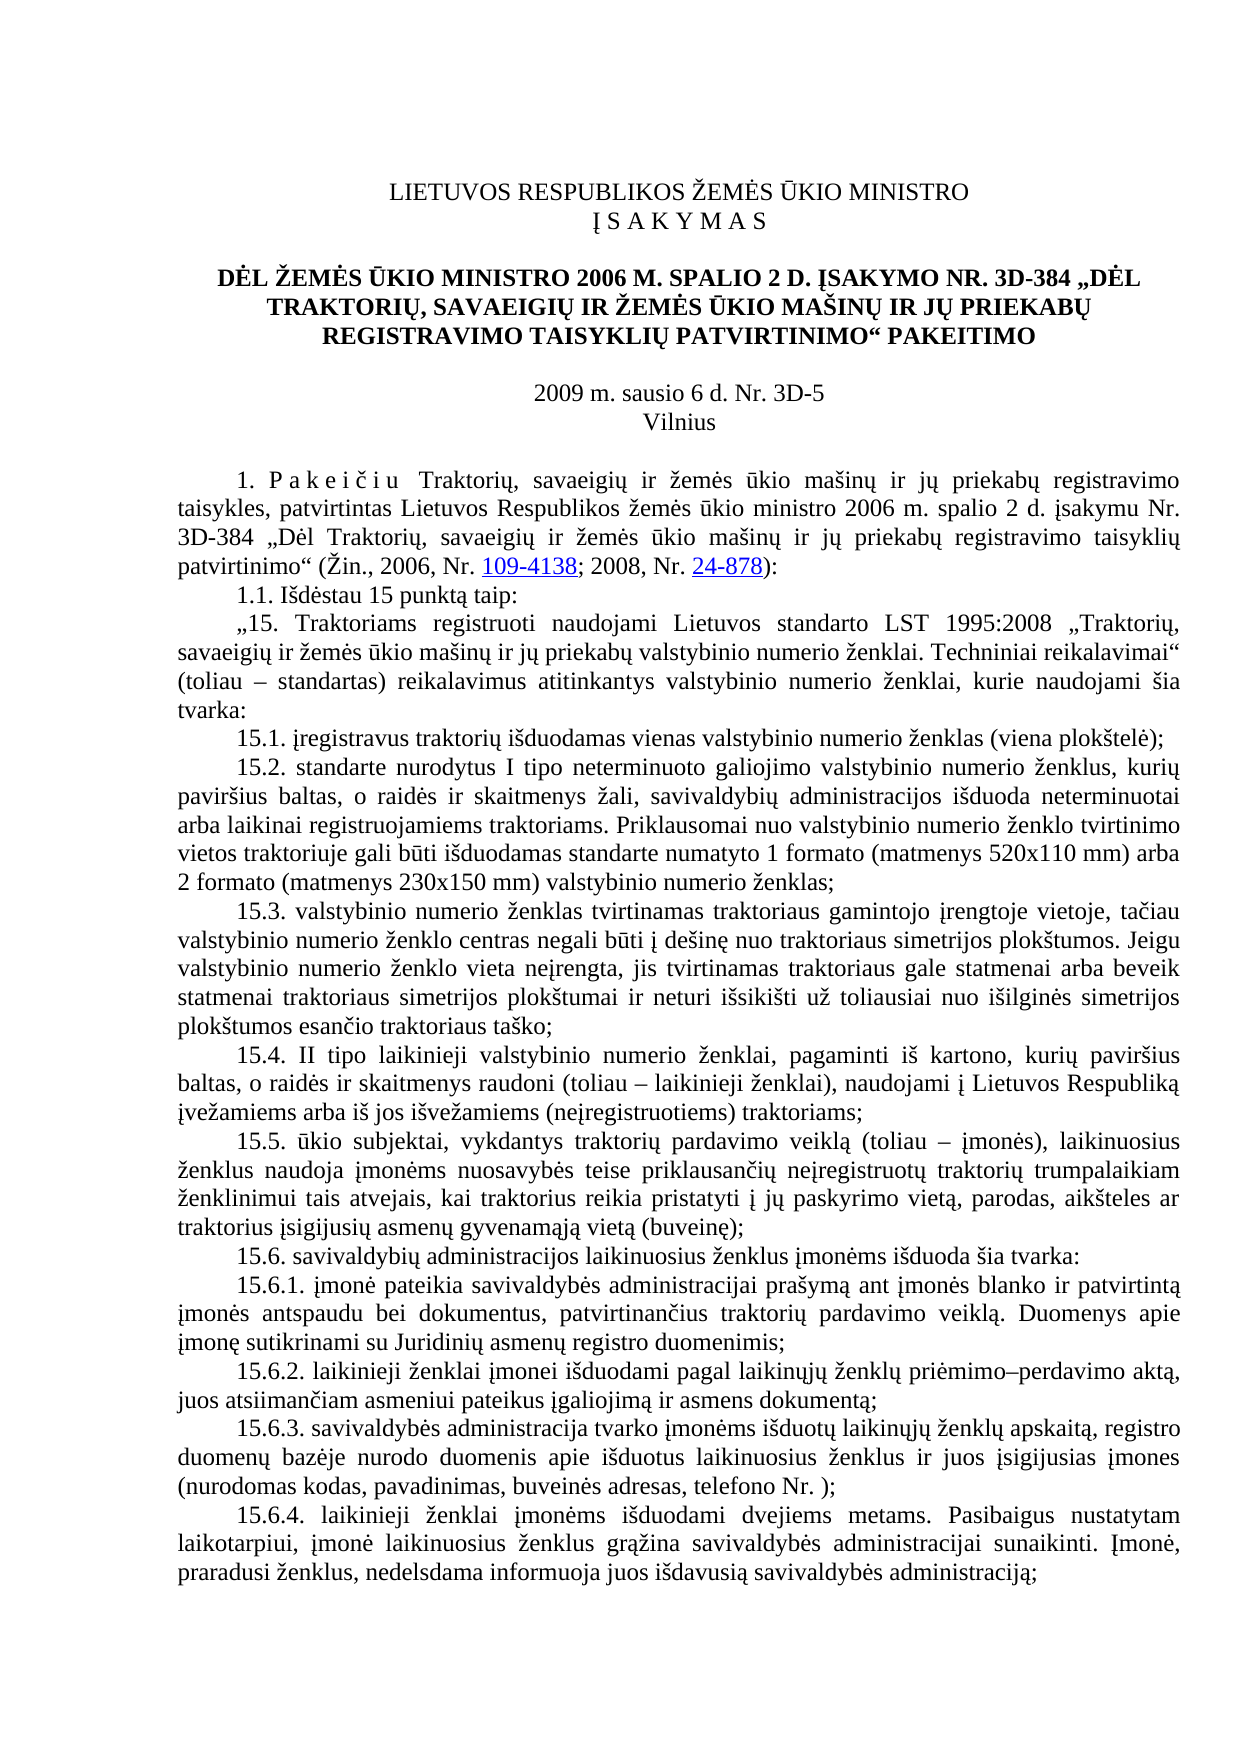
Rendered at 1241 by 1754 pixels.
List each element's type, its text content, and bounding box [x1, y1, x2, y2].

text LIETUVOS RESPUBLIKOS ŽEMĖS ŪKIO MINISTRO [177, 177, 1181, 206]
text Vilnius [177, 407, 1181, 436]
text „15. Traktoriams registruoti naudojami Lietuvos standarto LST 1995:2008 „Traktorių, savaeigių ir žemės ūkio mašinų ir jų priekabų valstybinio numerio ženklai. Techniniai reikalavimai“ (toliau – standartas) reikalavimus atitinkantys valstybinio numerio ženklai, kurie naudojami šia tvarka: [177, 608, 1181, 723]
text 15.6.3. savivaldybės administracija tvarko įmonėms išduotų laikinųjų ženklų apskaitą, registro duomenų bazėje nurodo duomenis apie išduotus laikinuosius ženklus ir juos įsigijusias įmones (nurodomas kodas, pavadinimas, buveinės adresas, telefono Nr. ); [177, 1413, 1181, 1500]
text 2009 m. sausio 6 d. Nr. 3D-5 [177, 378, 1181, 407]
text 15.6. savivaldybių administracijos laikinuosius ženklus įmonėms išduoda šia tvarka: [177, 1241, 1181, 1270]
text 1.1. Išdėstau 15 punktą taip: [177, 580, 1181, 608]
text 15.4. II tipo laikinieji valstybinio numerio ženklai, pagaminti iš kartono, kurių paviršius baltas, o raidės ir skaitmenys raudoni (toliau – laikinieji ženklai), naudojami į Lietuvos Respubliką įvežamiems arba iš jos išvežamiems (neįregistruotiems) traktoriams; [177, 1040, 1181, 1126]
text ĮSAKYMAS [177, 206, 1181, 235]
text 15.6.1. įmonė pateikia savivaldybės administracijai prašymą ant įmonės blanko ir patvirtintą įmonės antspaudu bei dokumentus, patvirtinančius traktorių pardavimo veiklą. Duomenys apie įmonę sutikrinami su Juridinių asmenų registro duomenimis; [177, 1270, 1181, 1356]
text 15.5. ūkio subjektai, vykdantys traktorių pardavimo veiklą (toliau – įmonės), laikinuosius ženklus naudoja įmonėms nuosavybės teise priklausančių neįregistruotų traktorių trumpalaikiam ženklinimui tais atvejais, kai traktorius reikia pristatyti į jų paskyrimo vietą, parodas, aikšteles ar traktorius įsigijusių asmenų gyvenamąją vietą (buveinę); [177, 1126, 1181, 1241]
text 15.1. įregistravus traktorių išduodamas vienas valstybinio numerio ženklas (viena plokštelė); [177, 723, 1181, 752]
text 15.6.2. laikinieji ženklai įmonei išduodami pagal laikinųjų ženklų priėmimo–perdavimo aktą, juos atsiimančiam asmeniui pateikus įgaliojimą ir asmens dokumentą; [177, 1356, 1181, 1413]
text 15.6.4. laikinieji ženklai įmonėms išduodami dvejiems metams. Pasibaigus nustatytam laikotarpiui, įmonė laikinuosius ženklus grąžina savivaldybės administracijai sunaikinti. Įmonė, praradusi ženklus, nedelsdama informuoja juos išdavusią savivaldybės administraciją; [177, 1500, 1181, 1586]
text 1. Pakeičiu Traktorių, savaeigių ir žemės ūkio mašinų ir jų priekabų registravimo taisykles, patvirtintas Lietuvos Respublikos žemės ūkio ministro 2006 m. spalio 2 d. įsakymu Nr. 3D-384 „Dėl Traktorių, savaeigių ir žemės ūkio mašinų ir jų priekabų registravimo taisyklių patvirtinimo“ (Žin., 2006, Nr. 109-4138; 2008, Nr. 24-878): [177, 465, 1181, 580]
text DĖL ŽEMĖS ŪKIO MINISTRO 2006 M. SPALIO 2 D. ĮSAKYMO NR. 3D-384 „DĖL TRAKTORIŲ, SAVAEIGIŲ IR ŽEMĖS ŪKIO MAŠINŲ IR JŲ PRIEKABŲ REGISTRAVIMO TAISYKLIŲ PATVIRTINIMO“ PAKEITIMO [177, 263, 1181, 350]
text 15.3. valstybinio numerio ženklas tvirtinamas traktoriaus gamintojo įrengtoje vietoje, tačiau valstybinio numerio ženklo centras negali būti į dešinę nuo traktoriaus simetrijos plokštumos. Jeigu valstybinio numerio ženklo vieta neįrengta, jis tvirtinamas traktoriaus gale statmenai arba beveik statmenai traktoriaus simetrijos plokštumai ir neturi išsikišti už toliausiai nuo išilginės simetrijos plokštumos esančio traktoriaus taško; [177, 896, 1181, 1040]
text 15.2. standarte nurodytus I tipo neterminuoto galiojimo valstybinio numerio ženklus, kurių paviršius baltas, o raidės ir skaitmenys žali, savivaldybių administracijos išduoda neterminuotai arba laikinai registruojamiems traktoriams. Priklausomai nuo valstybinio numerio ženklo tvirtinimo vietos traktoriuje gali būti išduodamas standarte numatyto 1 formato (matmenys 520x110 mm) arba 2 formato (matmenys 230x150 mm) valstybinio numerio ženklas; [177, 752, 1181, 896]
